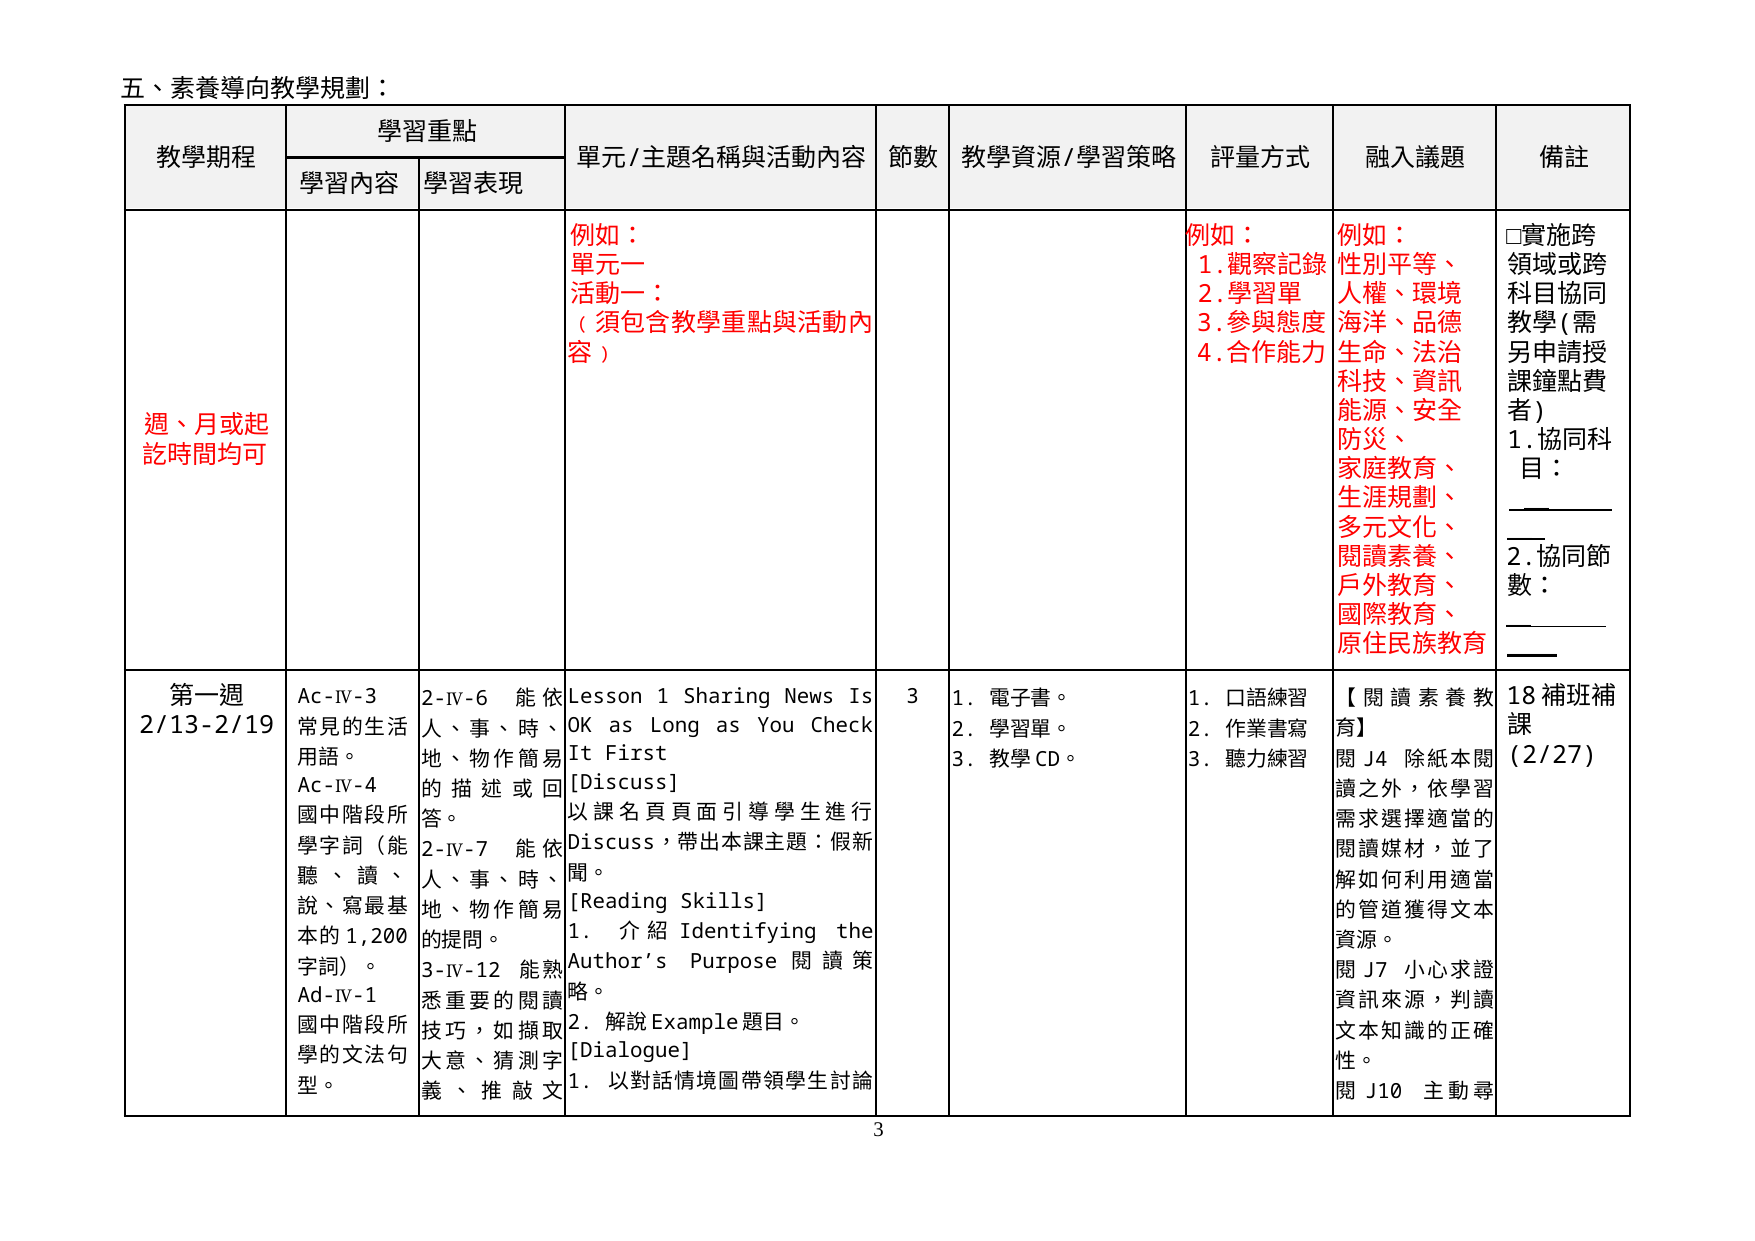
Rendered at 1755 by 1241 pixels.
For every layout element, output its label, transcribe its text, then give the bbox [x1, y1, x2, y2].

table_cell [420, 211, 564, 669]
table_cell [950, 211, 1185, 669]
table_cell 18補班補課(2/27) [1497, 671, 1629, 1115]
table_cell 例如： 性別平等、 人權、環境 海洋、品德 生命、法治 科技、資訊 能源、安全 防災、 家庭教育、 生涯規劃、 多元文化、 閱讀素養、 戶外教育、 國際教育、 原住民族教育 [1334, 211, 1495, 669]
text 五、素養導向教學規劃： [118, 68, 1636, 104]
table_cell 2-Ⅳ-6 能依人、事、時、地、物作簡易的描述或回答。 2-Ⅳ-7 能依人、事、時、地、物作簡易的提問。 3-Ⅳ-12 能熟悉重要的閱讀技巧，如擷取大意、猜測字義、推敲文 [420, 671, 564, 1115]
table_cell [287, 211, 418, 669]
table_cell 週、月或起訖時間均可 [126, 211, 285, 669]
table_cell □實施跨領域或跨科目協同教學(需另申請授課鐘點費者) 1.協同科目： ＿ ＿ 2.協同節數： ＿ ＿＿ [1497, 211, 1629, 669]
table_cell 1. 電子書。 2. 學習單。 3. 教學CD。 [950, 671, 1185, 1115]
table_header 教學資源/學習策略 [950, 106, 1185, 208]
table_cell 學習表現 [420, 159, 564, 208]
table_header 融入議題 [1334, 106, 1495, 208]
table_header 單元/主題名稱與活動內容 [566, 106, 875, 208]
table_header 評量方式 [1187, 106, 1332, 208]
table_cell 3 [877, 671, 948, 1115]
table_cell 1. 口語練習 2. 作業書寫 3. 聽力練習 [1187, 671, 1332, 1115]
table_header 教學期程 [126, 106, 285, 208]
table_cell 學習內容 [287, 159, 418, 208]
table_cell 例如： 單元一 活動一： ﹙須包含教學重點與活動內容﹚ [566, 211, 875, 669]
table_header 學習重點 [287, 106, 564, 156]
table_cell 第一週 2/13-2/19 [126, 671, 285, 1115]
table_cell Ac-Ⅳ-3 常見的生活用語。 Ac-Ⅳ-4 國中階段所學字詞（能聽、讀、說、寫最基本的1,200字詞）。 Ad-Ⅳ-1 國中階段所學的文法句型。 [287, 671, 418, 1115]
table_cell [877, 211, 948, 669]
table_cell 例如： 1.觀察記錄 2.學習單 3.參與態度 4.合作能力 [1187, 211, 1332, 669]
table_cell Lesson 1 Sharing News Is OK as Long as You Check It First [Discuss] 以課名頁頁面引導學生進行Discuss，帶出本課主題：假新聞。 [Reading Skills] 1. 介紹Identifying the Author’s Purpose閱讀策略。 2. 解說Example題目。 [Dialogue] 1. 以對話情境圖帶領學生討論 [566, 671, 875, 1115]
table_header 節數 [877, 106, 948, 208]
table_cell 【閱讀素養教育】 閱J4 除紙本閱讀之外，依學習需求選擇適當的閱讀媒材，並了解如何利用適當的管道獲得文本資源。 閱J7 小心求證資訊來源，判讀文本知識的正確性。 閱J10 主動尋 [1334, 671, 1495, 1115]
table_header 備註 [1497, 106, 1629, 208]
